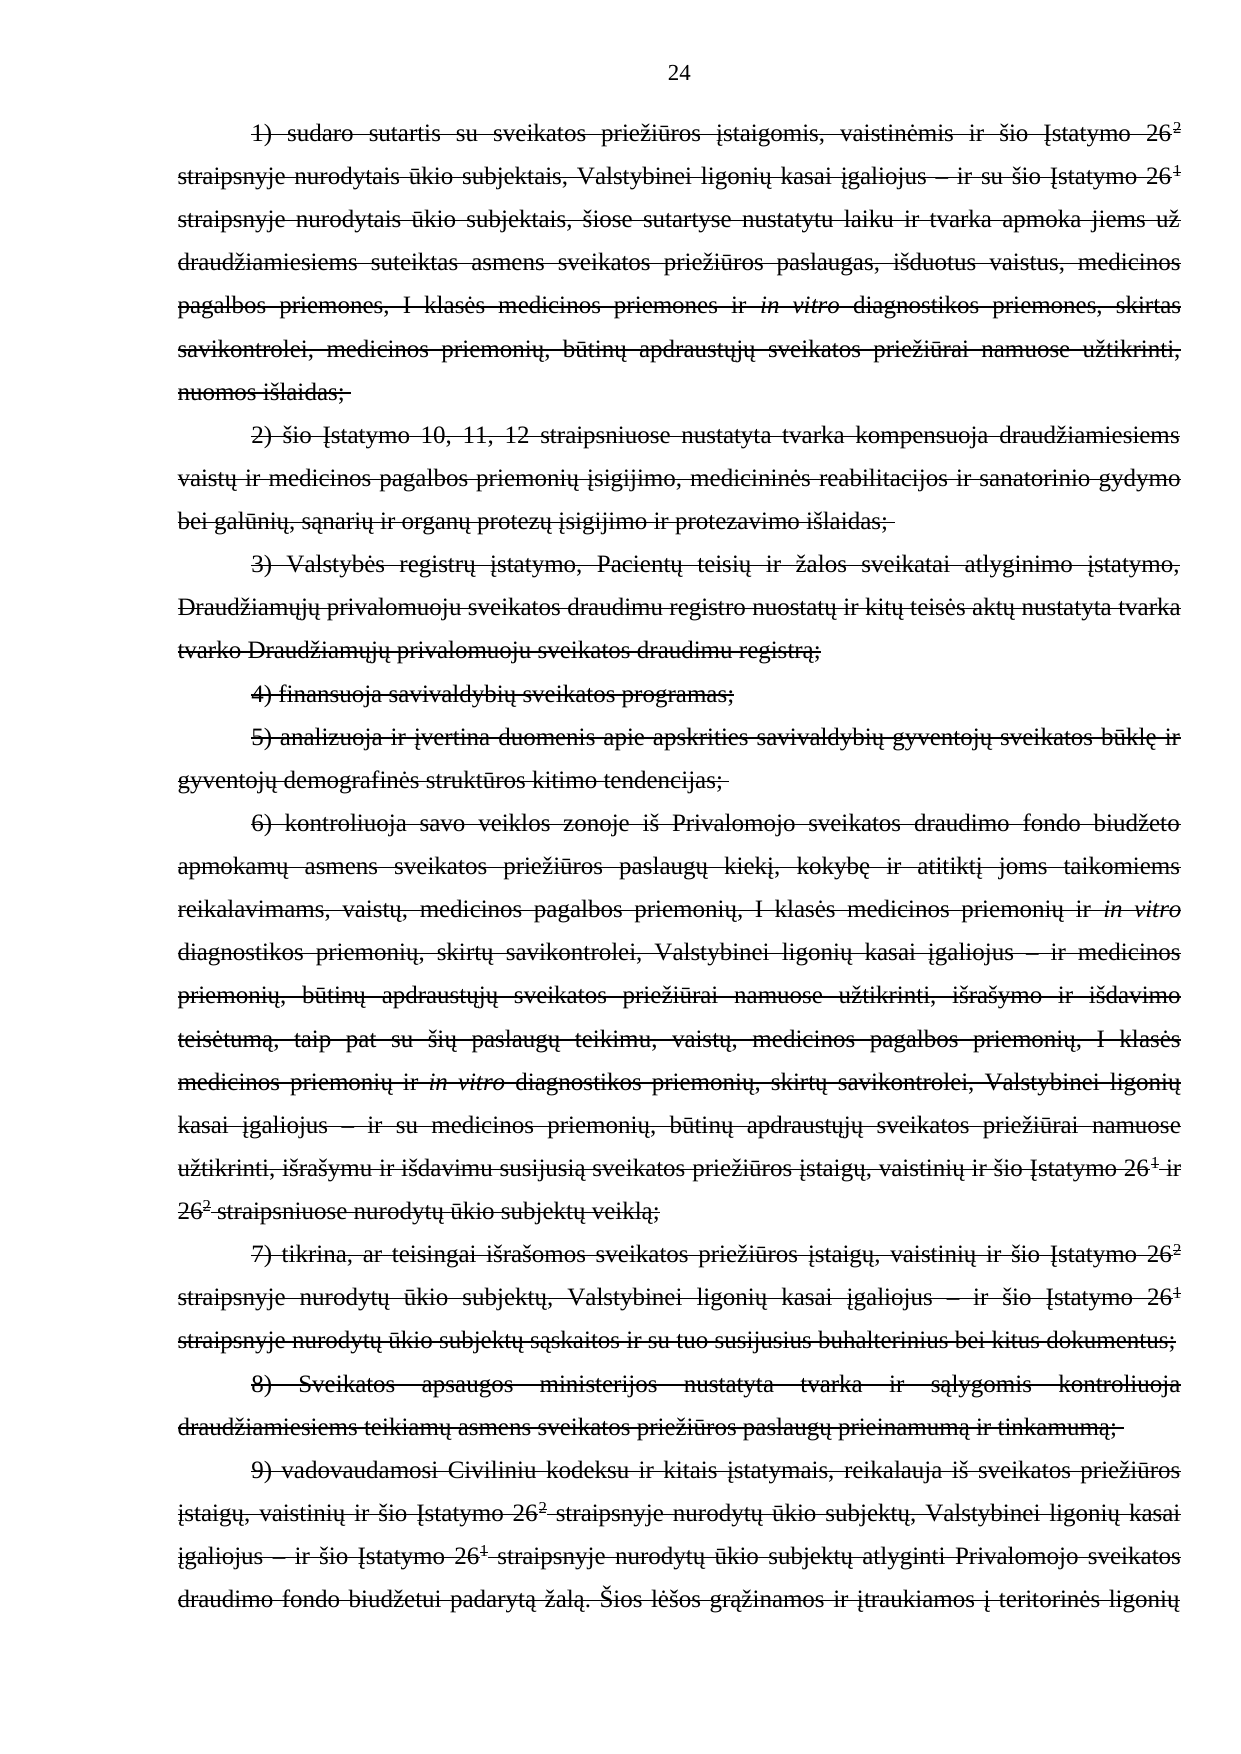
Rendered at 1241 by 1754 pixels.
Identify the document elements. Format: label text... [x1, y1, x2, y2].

text 6) kontroliuoja savo veiklos zonoje iš Privalomojo sveikatos draudimo fondo biudžeto apmokamų asmens sveikatos priežiūros paslaugų kiekį, kokybę ir atitiktį joms taikomiems reikalavimams, vaistų, medicinos pagalbos priemonių, I klasės medicinos priemonių ir in vitro diagnostikos priemonių, skirtų savikontrolei, Valstybinei ligonių kasai įgaliojus – ir medicinos priemonių, būtinų apdraustųjų sveikatos priežiūrai namuose užtikrinti, išrašymo ir išdavimo teisėtumą, taip pat su šių paslaugų teikimu, vaistų, medicinos pagalbos priemonių, I klasės medicinos priemonių ir in vitro diagnostikos priemonių, skirtų savikontrolei, Valstybinei ligonių kasai įgaliojus – ir su medicinos priemonių, būtinų apdraustųjų sveikatos priežiūrai namuose užtikrinti, išrašymu ir išdavimu susijusią sveikatos priežiūros įstaigų, vaistinių ir šio Įstatymo 261 ir 262 straipsniuose nurodytų ūkio subjektų veiklą; [177, 954, 1181, 996]
text 1) sudaro sutartis su sveikatos priežiūros įstaigomis, vaistinėmis ir šio Įstatymo 262 straipsnyje nurodytais ūkio subjektais, Valstybinei ligonių kasai įgaliojus – ir su šio Įstatymo 261 straipsnyje nurodytais ūkio subjektais, šiose sutartyse nustatytu laiku ir tvarka apmoka jiems už draudžiamiesiems suteiktas asmens sveikatos priežiūros paslaugas, išduotus vaistus, medicinos pagalbos priemones, I klasės medicinos priemones ir in vitro diagnostikos priemones, skirtas savikontrolei, medicinos priemonių, būtinų apdraustųjų sveikatos priežiūrai namuose užtikrinti, nuomos išlaidas; [177, 118, 1181, 220]
text 5) analizuoja ir įvertina duomenis apie apskrities savivaldybių gyventojų sveikatos būklę ir gyventojų demografinės struktūros kitimo tendencijas; [177, 722, 1181, 794]
text 1) sudaro sutartis su sveikatos priežiūros įstaigomis, vaistinėmis ir šio Įstatymo 262 straipsnyje nurodytais ūkio subjektais, Valstybinei ligonių kasai įgaliojus – ir su šio Įstatymo 261 straipsnyje nurodytais ūkio subjektais, šiose sutartyse nustatytu laiku ir tvarka apmoka jiems už draudžiamiesiems suteiktas asmens sveikatos priežiūros paslaugas, išduotus vaistus, medicinos pagalbos priemones, I klasės medicinos priemones ir in vitro diagnostikos priemones, skirtas savikontrolei, medicinos priemonių, būtinų apdraustųjų sveikatos priežiūrai namuose užtikrinti, nuomos išlaidas; [177, 350, 1181, 406]
text 7) tikrina, ar teisingai išrašomos sveikatos priežiūros įstaigų, vaistinių ir šio Įstatymo 262 straipsnyje nurodytų ūkio subjektų, Valstybinei ligonių kasai įgaliojus – ir šio Įstatymo 261 straipsnyje nurodytų ūkio subjektų sąskaitos ir su tuo susijusius buhalterinius bei kitus dokumentus; [177, 1239, 1181, 1354]
text 6) kontroliuoja savo veiklos zonoje iš Privalomojo sveikatos draudimo fondo biudžeto apmokamų asmens sveikatos priežiūros paslaugų kiekį, kokybę ir atitiktį joms taikomiems reikalavimams, vaistų, medicinos pagalbos priemonių, I klasės medicinos priemonių ir in vitro diagnostikos priemonių, skirtų savikontrolei, Valstybinei ligonių kasai įgaliojus – ir medicinos priemonių, būtinų apdraustųjų sveikatos priežiūrai namuose užtikrinti, išrašymo ir išdavimo teisėtumą, taip pat su šių paslaugų teikimu, vaistų, medicinos pagalbos priemonių, I klasės medicinos priemonių ir in vitro diagnostikos priemonių, skirtų savikontrolei, Valstybinei ligonių kasai įgaliojus – ir su medicinos priemonių, būtinų apdraustųjų sveikatos priežiūrai namuose užtikrinti, išrašymu ir išdavimu susijusią sveikatos priežiūros įstaigų, vaistinių ir šio Įstatymo 261 ir 262 straipsniuose nurodytų ūkio subjektų veiklą; [177, 1083, 1181, 1126]
text 8) Sveikatos apsaugos ministerijos nustatyta tvarka ir sąlygomis kontroliuoja draudžiamiesiems teikiamų asmens sveikatos priežiūros paslaugų prieinamumą ir tinkamumą; [177, 1369, 1181, 1441]
text 6) kontroliuoja savo veiklos zonoje iš Privalomojo sveikatos draudimo fondo biudžeto apmokamų asmens sveikatos priežiūros paslaugų kiekį, kokybę ir atitiktį joms taikomiems reikalavimams, vaistų, medicinos pagalbos priemonių, I klasės medicinos priemonių ir in vitro diagnostikos priemonių, skirtų savikontrolei, Valstybinei ligonių kasai įgaliojus – ir medicinos priemonių, būtinų apdraustųjų sveikatos priežiūrai namuose užtikrinti, išrašymo ir išdavimo teisėtumą, taip pat su šių paslaugų teikimu, vaistų, medicinos pagalbos priemonių, I klasės medicinos priemonių ir in vitro diagnostikos priemonių, skirtų savikontrolei, Valstybinei ligonių kasai įgaliojus – ir su medicinos priemonių, būtinų apdraustųjų sveikatos priežiūrai namuose užtikrinti, išrašymu ir išdavimu susijusią sveikatos priežiūros įstaigų, vaistinių ir šio Įstatymo 261 ir 262 straipsniuose nurodytų ūkio subjektų veiklą; [177, 868, 1181, 910]
text 6) kontroliuoja savo veiklos zonoje iš Privalomojo sveikatos draudimo fondo biudžeto apmokamų asmens sveikatos priežiūros paslaugų kiekį, kokybę ir atitiktį joms taikomiems reikalavimams, vaistų, medicinos pagalbos priemonių, I klasės medicinos priemonių ir in vitro diagnostikos priemonių, skirtų savikontrolei, Valstybinei ligonių kasai įgaliojus – ir medicinos priemonių, būtinų apdraustųjų sveikatos priežiūrai namuose užtikrinti, išrašymo ir išdavimo teisėtumą, taip pat su šių paslaugų teikimu, vaistų, medicinos pagalbos priemonių, I klasės medicinos priemonių ir in vitro diagnostikos priemonių, skirtų savikontrolei, Valstybinei ligonių kasai įgaliojus – ir su medicinos priemonių, būtinų apdraustųjų sveikatos priežiūrai namuose užtikrinti, išrašymu ir išdavimu susijusią sveikatos priežiūros įstaigų, vaistinių ir šio Įstatymo 261 ir 262 straipsniuose nurodytų ūkio subjektų veiklą; [177, 1127, 1181, 1225]
text 6) kontroliuoja savo veiklos zonoje iš Privalomojo sveikatos draudimo fondo biudžeto apmokamų asmens sveikatos priežiūros paslaugų kiekį, kokybę ir atitiktį joms taikomiems reikalavimams, vaistų, medicinos pagalbos priemonių, I klasės medicinos priemonių ir in vitro diagnostikos priemonių, skirtų savikontrolei, Valstybinei ligonių kasai įgaliojus – ir medicinos priemonių, būtinų apdraustųjų sveikatos priežiūrai namuose užtikrinti, išrašymo ir išdavimo teisėtumą, taip pat su šių paslaugų teikimu, vaistų, medicinos pagalbos priemonių, I klasės medicinos priemonių ir in vitro diagnostikos priemonių, skirtų savikontrolei, Valstybinei ligonių kasai įgaliojus – ir su medicinos priemonių, būtinų apdraustųjų sveikatos priežiūrai namuose užtikrinti, išrašymu ir išdavimu susijusią sveikatos priežiūros įstaigų, vaistinių ir šio Įstatymo 261 ir 262 straipsniuose nurodytų ūkio subjektų veiklą; [177, 808, 1181, 867]
text 1) sudaro sutartis su sveikatos priežiūros įstaigomis, vaistinėmis ir šio Įstatymo 262 straipsnyje nurodytais ūkio subjektais, Valstybinei ligonių kasai įgaliojus – ir su šio Įstatymo 261 straipsnyje nurodytais ūkio subjektais, šiose sutartyse nustatytu laiku ir tvarka apmoka jiems už draudžiamiesiems suteiktas asmens sveikatos priežiūros paslaugas, išduotus vaistus, medicinos pagalbos priemones, I klasės medicinos priemones ir in vitro diagnostikos priemones, skirtas savikontrolei, medicinos priemonių, būtinų apdraustųjų sveikatos priežiūrai namuose užtikrinti, nuomos išlaidas; [177, 221, 1181, 263]
text 4) finansuoja savivaldybių sveikatos programas; [177, 679, 1181, 707]
text 6) kontroliuoja savo veiklos zonoje iš Privalomojo sveikatos draudimo fondo biudžeto apmokamų asmens sveikatos priežiūros paslaugų kiekį, kokybę ir atitiktį joms taikomiems reikalavimams, vaistų, medicinos pagalbos priemonių, I klasės medicinos priemonių ir in vitro diagnostikos priemonių, skirtų savikontrolei, Valstybinei ligonių kasai įgaliojus – ir medicinos priemonių, būtinų apdraustųjų sveikatos priežiūrai namuose užtikrinti, išrašymo ir išdavimo teisėtumą, taip pat su šių paslaugų teikimu, vaistų, medicinos pagalbos priemonių, I klasės medicinos priemonių ir in vitro diagnostikos priemonių, skirtų savikontrolei, Valstybinei ligonių kasai įgaliojus – ir su medicinos priemonių, būtinų apdraustųjų sveikatos priežiūrai namuose užtikrinti, išrašymu ir išdavimu susijusią sveikatos priežiūros įstaigų, vaistinių ir šio Įstatymo 261 ir 262 straipsniuose nurodytų ūkio subjektų veiklą; [177, 1040, 1181, 1082]
text 1) sudaro sutartis su sveikatos priežiūros įstaigomis, vaistinėmis ir šio Įstatymo 262 straipsnyje nurodytais ūkio subjektais, Valstybinei ligonių kasai įgaliojus – ir su šio Įstatymo 261 straipsnyje nurodytais ūkio subjektais, šiose sutartyse nustatytu laiku ir tvarka apmoka jiems už draudžiamiesiems suteiktas asmens sveikatos priežiūros paslaugas, išduotus vaistus, medicinos pagalbos priemones, I klasės medicinos priemones ir in vitro diagnostikos priemones, skirtas savikontrolei, medicinos priemonių, būtinų apdraustųjų sveikatos priežiūrai namuose užtikrinti, nuomos išlaidas; [177, 264, 1181, 306]
text 6) kontroliuoja savo veiklos zonoje iš Privalomojo sveikatos draudimo fondo biudžeto apmokamų asmens sveikatos priežiūros paslaugų kiekį, kokybę ir atitiktį joms taikomiems reikalavimams, vaistų, medicinos pagalbos priemonių, I klasės medicinos priemonių ir in vitro diagnostikos priemonių, skirtų savikontrolei, Valstybinei ligonių kasai įgaliojus – ir medicinos priemonių, būtinų apdraustųjų sveikatos priežiūrai namuose užtikrinti, išrašymo ir išdavimo teisėtumą, taip pat su šių paslaugų teikimu, vaistų, medicinos pagalbos priemonių, I klasės medicinos priemonių ir in vitro diagnostikos priemonių, skirtų savikontrolei, Valstybinei ligonių kasai įgaliojus – ir su medicinos priemonių, būtinų apdraustųjų sveikatos priežiūrai namuose užtikrinti, išrašymu ir išdavimu susijusią sveikatos priežiūros įstaigų, vaistinių ir šio Įstatymo 261 ir 262 straipsniuose nurodytų ūkio subjektų veiklą; [177, 997, 1181, 1039]
text 2) šio Įstatymo 10, 11, 12 straipsniuose nustatyta tvarka kompensuoja draudžiamiesiems vaistų ir medicinos pagalbos priemonių įsigijimo, medicininės reabilitacijos ir sanatorinio gydymo bei galūnių, sąnarių ir organų protezų įsigijimo ir protezavimo išlaidas; [177, 420, 1181, 479]
text 3) Valstybės registrų įstatymo, Pacientų teisių ir žalos sveikatai atlyginimo įstatymo, Draudžiamųjų privalomuoju sveikatos draudimu registro nuostatų ir kitų teisės aktų nustatyta tvarka tvarko Draudžiamųjų privalomuoju sveikatos draudimu registrą; [177, 549, 1181, 608]
text 1) sudaro sutartis su sveikatos priežiūros įstaigomis, vaistinėmis ir šio Įstatymo 262 straipsnyje nurodytais ūkio subjektais, Valstybinei ligonių kasai įgaliojus – ir su šio Įstatymo 261 straipsnyje nurodytais ūkio subjektais, šiose sutartyse nustatytu laiku ir tvarka apmoka jiems už draudžiamiesiems suteiktas asmens sveikatos priežiūros paslaugas, išduotus vaistus, medicinos pagalbos priemones, I klasės medicinos priemones ir in vitro diagnostikos priemones, skirtas savikontrolei, medicinos priemonių, būtinų apdraustųjų sveikatos priežiūrai namuose užtikrinti, nuomos išlaidas; [177, 307, 1181, 349]
text 2) šio Įstatymo 10, 11, 12 straipsniuose nustatyta tvarka kompensuoja draudžiamiesiems vaistų ir medicinos pagalbos priemonių įsigijimo, medicininės reabilitacijos ir sanatorinio gydymo bei galūnių, sąnarių ir organų protezų įsigijimo ir protezavimo išlaidas; [177, 480, 1181, 535]
text 6) kontroliuoja savo veiklos zonoje iš Privalomojo sveikatos draudimo fondo biudžeto apmokamų asmens sveikatos priežiūros paslaugų kiekį, kokybę ir atitiktį joms taikomiems reikalavimams, vaistų, medicinos pagalbos priemonių, I klasės medicinos priemonių ir in vitro diagnostikos priemonių, skirtų savikontrolei, Valstybinei ligonių kasai įgaliojus – ir medicinos priemonių, būtinų apdraustųjų sveikatos priežiūrai namuose užtikrinti, išrašymo ir išdavimo teisėtumą, taip pat su šių paslaugų teikimu, vaistų, medicinos pagalbos priemonių, I klasės medicinos priemonių ir in vitro diagnostikos priemonių, skirtų savikontrolei, Valstybinei ligonių kasai įgaliojus – ir su medicinos priemonių, būtinų apdraustųjų sveikatos priežiūrai namuose užtikrinti, išrašymu ir išdavimu susijusią sveikatos priežiūros įstaigų, vaistinių ir šio Įstatymo 261 ir 262 straipsniuose nurodytų ūkio subjektų veiklą; [177, 911, 1181, 953]
text 3) Valstybės registrų įstatymo, Pacientų teisių ir žalos sveikatai atlyginimo įstatymo, Draudžiamųjų privalomuoju sveikatos draudimu registro nuostatų ir kitų teisės aktų nustatyta tvarka tvarko Draudžiamųjų privalomuoju sveikatos draudimu registrą; [177, 609, 1181, 664]
text 9) vadovaudamosi Civiliniu kodeksu ir kitais įstatymais, reikalauja iš sveikatos priežiūros įstaigų, vaistinių ir šio Įstatymo 262 straipsnyje nurodytų ūkio subjektų, Valstybinei ligonių kasai įgaliojus – ir šio Įstatymo 261 straipsnyje nurodytų ūkio subjektų atlyginti Privalomojo sveikatos draudimo fondo biudžetui padarytą žalą. Šios lėšos grąžinamos ir įtraukiamos į teritorinės ligonių kasos, kuri apmokėjo už neteisėtai suteiktas asmens sveikatos priežiūros paslaugas ar išduotus vaistus, medicinos pagalbos priemones, I klasės medicinos priemones ir in vitro diagnostikos priemones, skirtas savikontrolei, medicinos priemonių, būtinų apdraustųjų sveikatos priežiūrai namuose užtikrinti, nuomos išlaidas, biudžetą kaip papildomos lėšos ir yra skiriamos asmens sveikatos priežiūros paslaugoms, vaistams, medicinos pagalbos priemonėms, I klasės medicinos priemonėms ir in vitro diagnostikos priemonėms, skirtoms savikontrolei, Valstybinei ligonių kasai įgaliojus – ir medicinos priemonių, būtinų apdraustųjų sveikatos priežiūrai namuose užtikrinti, nuomos išlaidoms apmokėti; [177, 1455, 1181, 1613]
